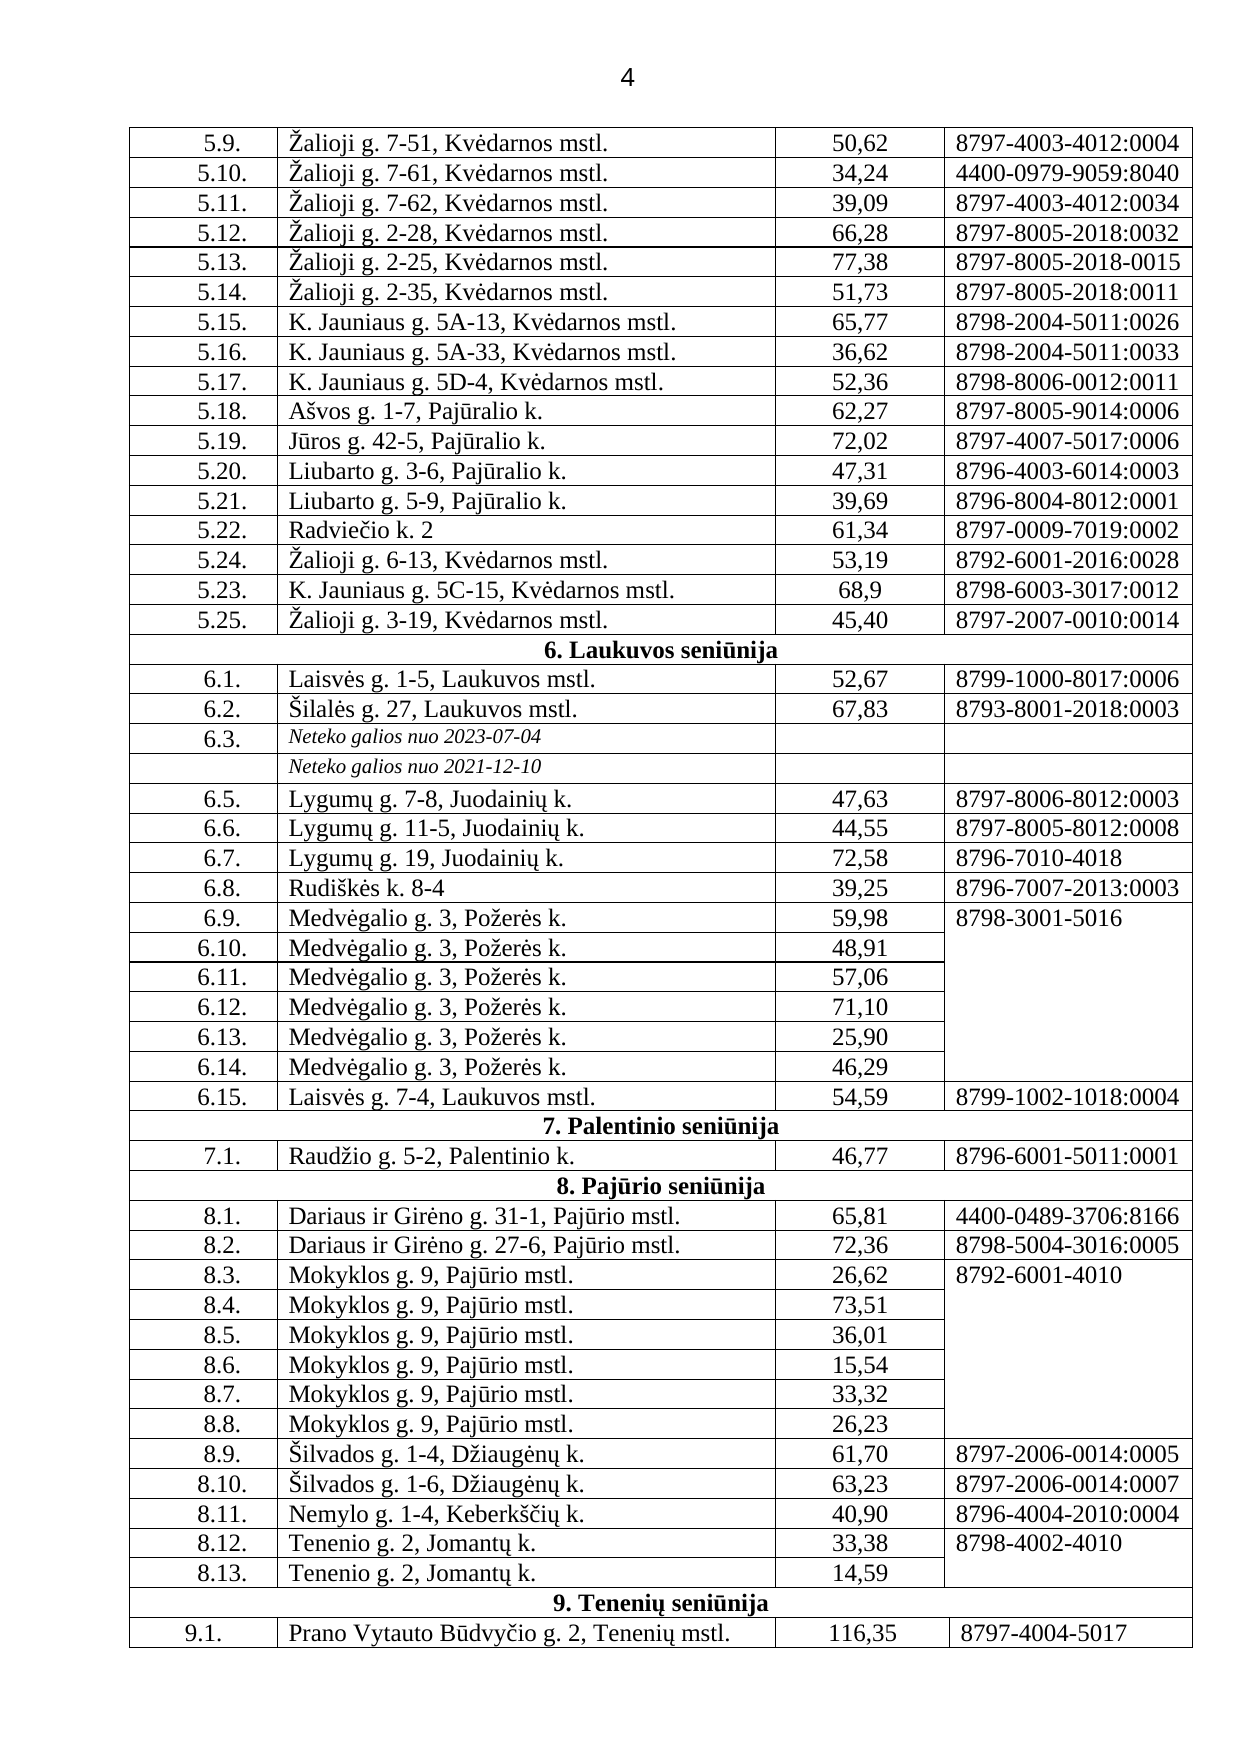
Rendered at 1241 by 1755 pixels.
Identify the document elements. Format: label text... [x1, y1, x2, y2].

table_cell 5.24. [130, 545, 277, 574]
table_cell Medvėgalio g. 3, Požerės k. [278, 963, 775, 991]
table_cell 8.9. [130, 1439, 277, 1468]
table_cell 8797-2006-0014:0005 [945, 1439, 1192, 1468]
table_cell 7.1. [130, 1141, 277, 1170]
table_cell 6.2. [130, 694, 277, 723]
table_cell 15,54 [776, 1350, 944, 1378]
table_cell Tenenio g. 2, Jomantų k. [278, 1558, 775, 1587]
table_cell Jūros g. 42-5, Pajūralio k. [278, 426, 775, 455]
table_cell Neteko galios nuo 2021-12-10 [278, 754, 775, 783]
table_cell 8797-8005-8012:0008 [945, 814, 1192, 842]
table_cell Žalioji g. 7-62, Kvėdarnos mstl. [278, 188, 775, 217]
table_cell 8798-4002-4010 [945, 1529, 1192, 1587]
table_cell 5.23. [130, 575, 277, 604]
table_cell 8.8. [130, 1409, 277, 1438]
table_cell 25,90 [776, 1022, 944, 1051]
table_cell 8796-4003-6014:0003 [945, 456, 1192, 485]
table_cell 6.10. [130, 933, 277, 961]
table_cell 6.7. [130, 843, 277, 872]
table_cell 57,06 [776, 963, 944, 991]
table_cell 8.1. [130, 1201, 277, 1229]
table_cell 8796-6001-5011:0001 [945, 1141, 1192, 1170]
table_cell Rudiškės k. 8-4 [278, 873, 775, 902]
table_cell 8.3. [130, 1260, 277, 1289]
table_cell Mokyklos g. 9, Pajūrio mstl. [278, 1380, 775, 1408]
table_cell 66,28 [776, 218, 944, 246]
table_cell 46,29 [776, 1052, 944, 1081]
table_cell Mokyklos g. 9, Pajūrio mstl. [278, 1409, 775, 1438]
table_cell 61,70 [776, 1439, 944, 1468]
table_cell 5.10. [130, 158, 277, 187]
table_cell 33,38 [776, 1529, 944, 1557]
table_cell Lygumų g. 7-8, Juodainių k. [278, 784, 775, 812]
table_cell 8.6. [130, 1350, 277, 1378]
table_cell 47,31 [776, 456, 944, 485]
table_cell 8.7. [130, 1380, 277, 1408]
table_cell Mokyklos g. 9, Pajūrio mstl. [278, 1320, 775, 1349]
table_cell 8797-4007-5017:0006 [945, 426, 1192, 455]
table_cell 116,35 [776, 1618, 949, 1647]
table_cell 8798-6003-3017:0012 [945, 575, 1192, 604]
table_cell Medvėgalio g. 3, Požerės k. [278, 1052, 775, 1081]
table_cell Medvėgalio g. 3, Požerės k. [278, 903, 775, 932]
table_cell 5.12. [130, 218, 277, 246]
table_cell 8.10. [130, 1469, 277, 1498]
table_cell Medvėgalio g. 3, Požerės k. [278, 933, 775, 961]
table_cell 8797-4003-4012:0034 [945, 188, 1192, 217]
table_cell Lygumų g. 19, Juodainių k. [278, 843, 775, 872]
table_cell 8798-2004-5011:0033 [945, 337, 1192, 366]
table_cell 8797-8005-9014:0006 [945, 396, 1192, 425]
table_cell K. Jauniaus g. 5A-33, Kvėdarnos mstl. [278, 337, 775, 366]
table_cell 6.1. [130, 665, 277, 693]
table_cell 5.18. [130, 396, 277, 425]
table_cell 5.25. [130, 605, 277, 634]
table_cell 26,23 [776, 1409, 944, 1438]
table_cell 5.21. [130, 486, 277, 514]
table_cell 8797-8005-2018:0032 [945, 218, 1192, 246]
table_cell 48,91 [776, 933, 944, 961]
table_cell 8.2. [130, 1231, 277, 1259]
table_cell Tenenio g. 2, Jomantų k. [278, 1529, 775, 1557]
table_cell 8798-5004-3016:0005 [945, 1231, 1192, 1259]
table_cell 61,34 [776, 516, 944, 544]
table_cell Liubarto g. 3-6, Pajūralio k. [278, 456, 775, 485]
table_cell 77,38 [776, 248, 944, 276]
table_cell 8797-4003-4012:0004 [945, 128, 1192, 157]
table_cell Laisvės g. 1-5, Laukuvos mstl. [278, 665, 775, 693]
table_cell 8798-2004-5011:0026 [945, 307, 1192, 336]
table_cell [130, 754, 277, 783]
table_cell 68,9 [776, 575, 944, 604]
table_cell 33,32 [776, 1380, 944, 1408]
table_cell 26,62 [776, 1260, 944, 1289]
table_cell 8.12. [130, 1529, 277, 1557]
table_cell 53,19 [776, 545, 944, 574]
table_cell 6.5. [130, 784, 277, 812]
table_cell Radviečio k. 2 [278, 516, 775, 544]
table_cell 39,09 [776, 188, 944, 217]
table_cell 52,67 [776, 665, 944, 693]
table_cell Žalioji g. 2-35, Kvėdarnos mstl. [278, 277, 775, 306]
table_cell Raudžio g. 5-2, Palentinio k. [278, 1141, 775, 1170]
table_cell 45,40 [776, 605, 944, 634]
table_cell 50,62 [776, 128, 944, 157]
table_cell 39,69 [776, 486, 944, 514]
table_cell 8793-8001-2018:0003 [945, 694, 1192, 723]
table_cell 8796-4004-2010:0004 [945, 1499, 1192, 1527]
table_cell [776, 724, 944, 753]
table_cell 8796-8004-8012:0001 [945, 486, 1192, 514]
table_cell 6.13. [130, 1022, 277, 1051]
table_cell 8797-0009-7019:0002 [945, 516, 1192, 544]
table_cell 62,27 [776, 396, 944, 425]
table_cell 9. Tenenių seniūnija [130, 1588, 1192, 1617]
table_cell 8. Pajūrio seniūnija [130, 1171, 1192, 1200]
table_cell Liubarto g. 5-9, Pajūralio k. [278, 486, 775, 514]
table_cell 59,98 [776, 903, 944, 932]
table_cell 72,02 [776, 426, 944, 455]
table_cell 6.12. [130, 992, 277, 1021]
table_cell 6.14. [130, 1052, 277, 1081]
table_cell Mokyklos g. 9, Pajūrio mstl. [278, 1350, 775, 1378]
table_cell 8796-7007-2013:0003 [945, 873, 1192, 902]
table_cell 5.19. [130, 426, 277, 455]
table_cell 6.15. [130, 1082, 277, 1110]
table_cell 14,59 [776, 1558, 944, 1587]
table_cell 4400-0979-9059:8040 [945, 158, 1192, 187]
table_cell Mokyklos g. 9, Pajūrio mstl. [278, 1260, 775, 1289]
table_cell 8797-4004-5017 [950, 1618, 1192, 1647]
table_cell 8797-8005-2018-0015 [945, 248, 1192, 276]
table_cell 67,83 [776, 694, 944, 723]
table_cell Prano Vytauto Būdvyčio g. 2, Tenenių mstl. [278, 1618, 775, 1647]
table_cell 5.17. [130, 367, 277, 395]
table_cell Žalioji g. 3-19, Kvėdarnos mstl. [278, 605, 775, 634]
table_cell 40,90 [776, 1499, 944, 1527]
table_cell 8797-2007-0010:0014 [945, 605, 1192, 634]
table_cell Neteko galios nuo 2023-07-04 [278, 724, 775, 753]
table_cell Dariaus ir Girėno g. 31-1, Pajūrio mstl. [278, 1201, 775, 1229]
table_cell 8.13. [130, 1558, 277, 1587]
table_cell Žalioji g. 6-13, Kvėdarnos mstl. [278, 545, 775, 574]
table_cell 36,01 [776, 1320, 944, 1349]
table_cell 6.11. [130, 963, 277, 991]
table_cell 7. Palentinio seniūnija [130, 1111, 1192, 1140]
table_cell 5.11. [130, 188, 277, 217]
table_cell 9.1. [130, 1618, 277, 1647]
table_cell 71,10 [776, 992, 944, 1021]
table_cell 8.5. [130, 1320, 277, 1349]
table_cell 8792-6001-4010 [945, 1260, 1192, 1438]
table_cell 8797-8006-8012:0003 [945, 784, 1192, 812]
table_cell Žalioji g. 2-25, Kvėdarnos mstl. [278, 248, 775, 276]
table_cell 52,36 [776, 367, 944, 395]
table_cell 6.9. [130, 903, 277, 932]
table_cell 65,81 [776, 1201, 944, 1229]
table_cell Žalioji g. 7-51, Kvėdarnos mstl. [278, 128, 775, 157]
table_cell 5.14. [130, 277, 277, 306]
table_cell 46,77 [776, 1141, 944, 1170]
table_cell Ašvos g. 1-7, Pajūralio k. [278, 396, 775, 425]
table_cell Laisvės g. 7-4, Laukuvos mstl. [278, 1082, 775, 1110]
table_cell Šilalės g. 27, Laukuvos mstl. [278, 694, 775, 723]
table_cell 4400-0489-3706:8166 [945, 1201, 1192, 1229]
table_cell 8798-3001-5016 [945, 903, 1192, 1081]
table_cell 73,51 [776, 1290, 944, 1319]
table_cell Šilvados g. 1-4, Džiaugėnų k. [278, 1439, 775, 1468]
table_cell 47,63 [776, 784, 944, 812]
table_cell 44,55 [776, 814, 944, 842]
table_cell 72,58 [776, 843, 944, 872]
table_cell 36,62 [776, 337, 944, 366]
table_cell Medvėgalio g. 3, Požerės k. [278, 1022, 775, 1051]
table_cell 65,77 [776, 307, 944, 336]
table_cell 63,23 [776, 1469, 944, 1498]
table_cell Žalioji g. 2-28, Kvėdarnos mstl. [278, 218, 775, 246]
table_cell 5.22. [130, 516, 277, 544]
table_cell K. Jauniaus g. 5A-13, Kvėdarnos mstl. [278, 307, 775, 336]
table_cell K. Jauniaus g. 5C-15, Kvėdarnos mstl. [278, 575, 775, 604]
table_cell [945, 724, 1192, 753]
table_cell Dariaus ir Girėno g. 27-6, Pajūrio mstl. [278, 1231, 775, 1259]
table_cell Žalioji g. 7-61, Kvėdarnos mstl. [278, 158, 775, 187]
table_cell 6. Laukuvos seniūnija [130, 635, 1192, 663]
table_cell 5.16. [130, 337, 277, 366]
table_cell 8.4. [130, 1290, 277, 1319]
table_cell 5.20. [130, 456, 277, 485]
table_cell 54,59 [776, 1082, 944, 1110]
table_cell 72,36 [776, 1231, 944, 1259]
table_cell [776, 754, 944, 783]
table_cell 34,24 [776, 158, 944, 187]
table_cell 51,73 [776, 277, 944, 306]
table_cell 8792-6001-2016:0028 [945, 545, 1192, 574]
table_cell 8797-2006-0014:0007 [945, 1469, 1192, 1498]
table_cell K. Jauniaus g. 5D-4, Kvėdarnos mstl. [278, 367, 775, 395]
table_cell 8799-1002-1018:0004 [945, 1082, 1192, 1110]
table_cell 6.8. [130, 873, 277, 902]
table_cell Nemylo g. 1-4, Keberkščių k. [278, 1499, 775, 1527]
table_cell Lygumų g. 11-5, Juodainių k. [278, 814, 775, 842]
table_cell 8796-7010-4018 [945, 843, 1192, 872]
table_cell 5.9. [130, 128, 277, 157]
table_cell 5.13. [130, 248, 277, 276]
table_cell 8.11. [130, 1499, 277, 1527]
table_cell 6.6. [130, 814, 277, 842]
table_cell 8798-8006-0012:0011 [945, 367, 1192, 395]
table_cell Šilvados g. 1-6, Džiaugėnų k. [278, 1469, 775, 1498]
table_cell [945, 754, 1192, 783]
table_cell 39,25 [776, 873, 944, 902]
table_cell 6.3. [130, 724, 277, 753]
table_cell 5.15. [130, 307, 277, 336]
table_cell Mokyklos g. 9, Pajūrio mstl. [278, 1290, 775, 1319]
table_cell Medvėgalio g. 3, Požerės k. [278, 992, 775, 1021]
table_cell 8799-1000-8017:0006 [945, 665, 1192, 693]
table_cell 8797-8005-2018:0011 [945, 277, 1192, 306]
